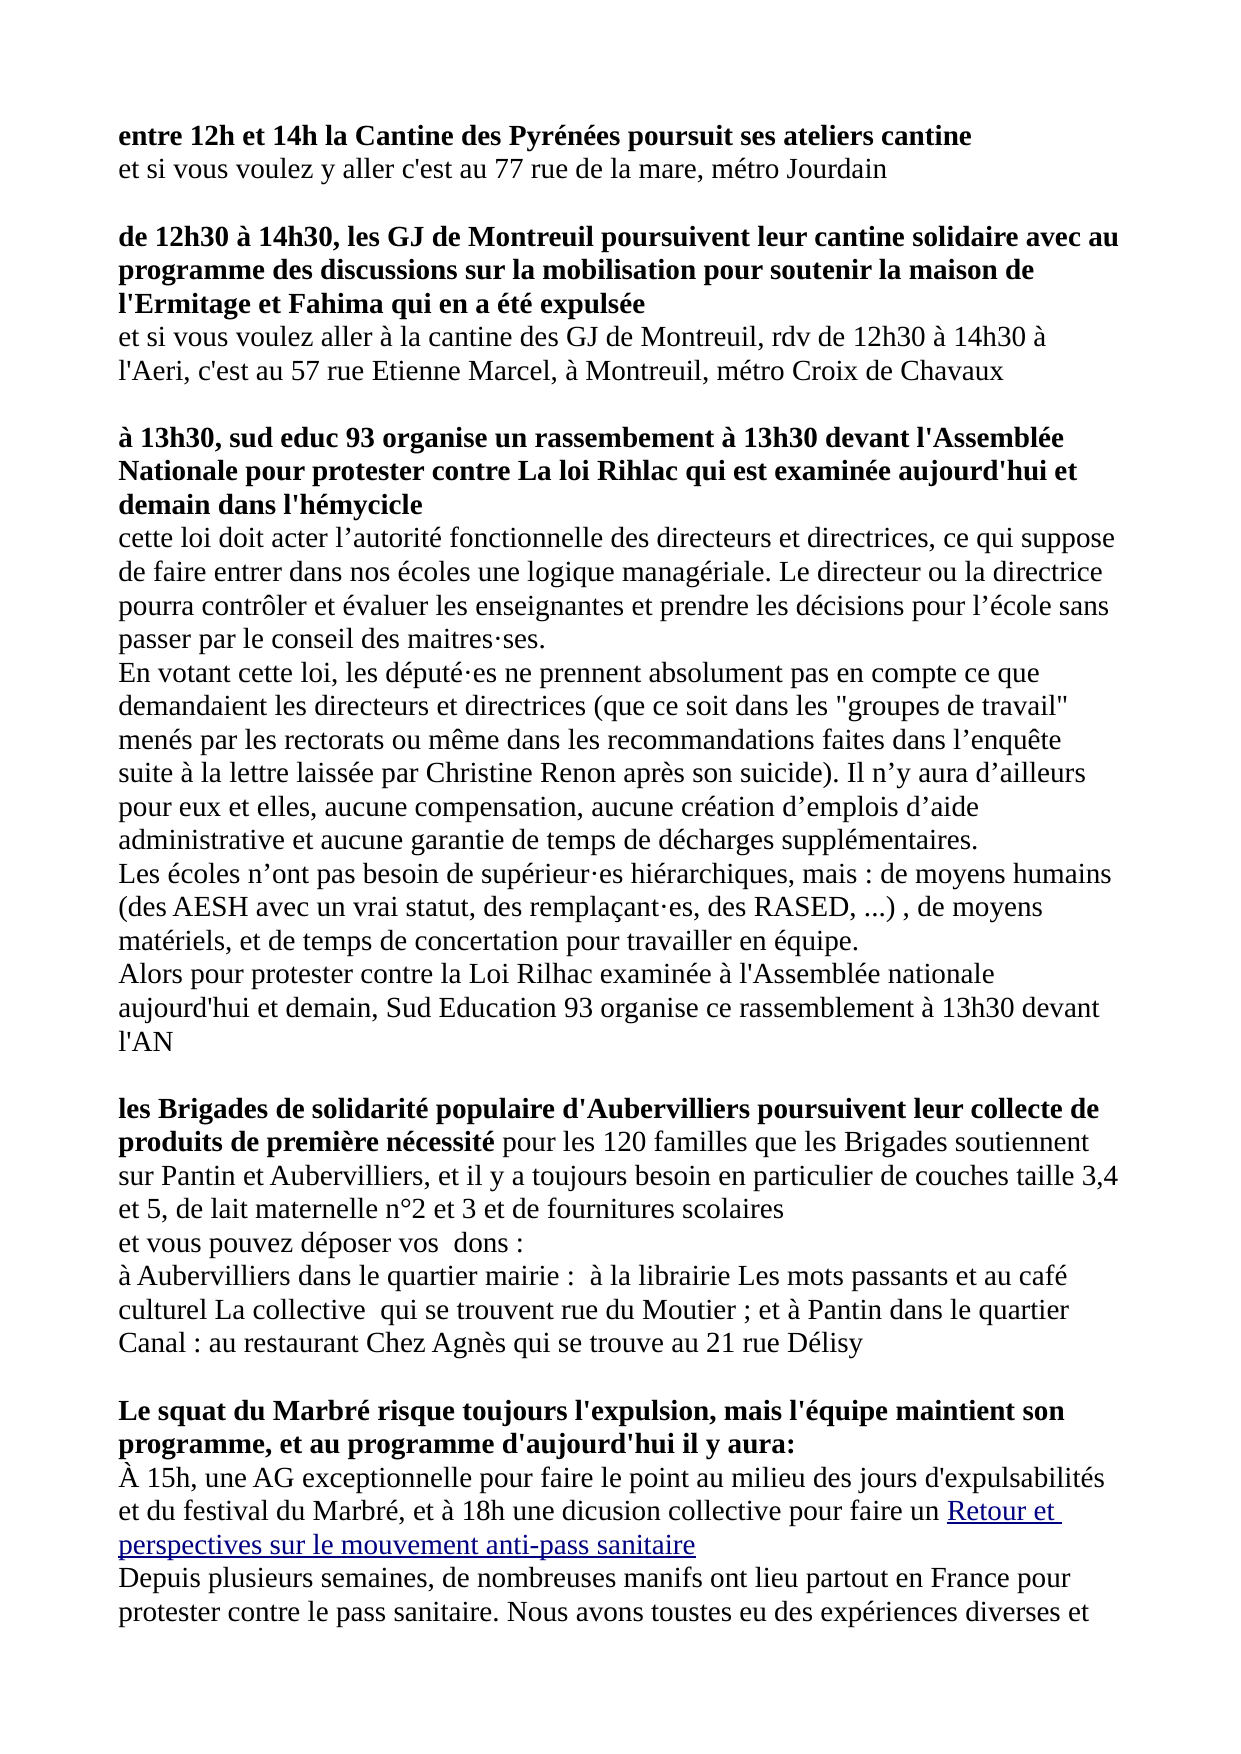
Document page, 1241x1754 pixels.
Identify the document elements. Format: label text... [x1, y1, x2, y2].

text entre 12h et 14h la Cantine des Pyrénées poursuit ses ateliers cantine [118, 118, 1122, 152]
text Alors pour protester contre la Loi Rilhac examinée à l'Assemblée nationale aujourd'hui et demain, Sud Education 93 organise ce rassemblement à 13h30 devant l'AN [118, 957, 1122, 1057]
text les Brigades de solidarité populaire d'Aubervilliers poursuivent leur collecte de produits de première nécessité pour les 120 familles que les Brigades soutiennent sur Pantin et Aubervilliers, et il y a toujours besoin en particulier de couches taille 3,4 et 5, de lait maternelle n°2 et 3 et de fournitures scolaires [118, 1091, 1122, 1225]
text et vous pouvez déposer vos dons : [118, 1225, 1122, 1258]
text Le squat du Marbré risque toujours l'expulsion, mais l'équipe maintient son programme, et au programme d'aujourd'hui il y aura: [118, 1393, 1122, 1460]
text de 12h30 à 14h30, les GJ de Montreuil poursuivent leur cantine solidaire avec au programme des discussions sur la mobilisation pour soutenir la maison de l'Ermitage et Fahima qui en a été expulsée [118, 219, 1122, 319]
text et si vous voulez y aller c'est au 77 rue de la mare, métro Jourdain [118, 152, 1122, 185]
text Les écoles n’ont pas besoin de supérieur·es hiérarchiques, mais : de moyens humains (des AESH avec un vrai statut, des remplaçant·es, des RASED, ...) , de moyens matériels, et de temps de concertation pour travailler en équipe. [118, 856, 1122, 957]
text à 13h30, sud educ 93 organise un rassembement à 13h30 devant l'Assemblée Nationale pour protester contre La loi Rihlac qui est examinée aujourd'hui et demain dans l'hémycicle [118, 420, 1122, 521]
text et si vous voulez aller à la cantine des GJ de Montreuil, rdv de 12h30 à 14h30 à l'Aeri, c'est au 57 rue Etienne Marcel, à Montreuil, métro Croix de Chavaux [118, 319, 1122, 386]
text Depuis plusieurs semaines, de nombreuses manifs ont lieu partout en France pour protester contre le pass sanitaire. Nous avons toustes eu des expériences diverses et [118, 1560, 1122, 1627]
text à Aubervilliers dans le quartier mairie : à la librairie Les mots passants et au café culturel La collective qui se trouvent rue du Moutier ; et à Pantin dans le quartier Canal : au restaurant Chez Agnès qui se trouve au 21 rue Délisy [118, 1258, 1122, 1359]
text cette loi doit acter l’autorité fonctionnelle des directeurs et directrices, ce qui suppose de faire entrer dans nos écoles une logique managériale. Le directeur ou la directrice pourra contrôler et évaluer les enseignantes et prendre les décisions pour l’école sans passer par le conseil des maitres·ses. [118, 521, 1122, 655]
text À 15h, une AG exceptionnelle pour faire le point au milieu des jours d'expulsabilités et du festival du Marbré, et à 18h une dicusion collective pour faire un Retour et perspectives sur le mouvement anti-pass sanitaire [118, 1460, 1122, 1560]
text En votant cette loi, les député·es ne prennent absolument pas en compte ce que demandaient les directeurs et directrices (que ce soit dans les "groupes de travail" menés par les rectorats ou même dans les recommandations faites dans l’enquête suite à la lettre laissée par Christine Renon après son suicide). Il n’y aura d’ailleurs pour eux et elles, aucune compensation, aucune création d’emplois d’aide administrative et aucune garantie de temps de décharges supplémentaires. [118, 655, 1122, 856]
